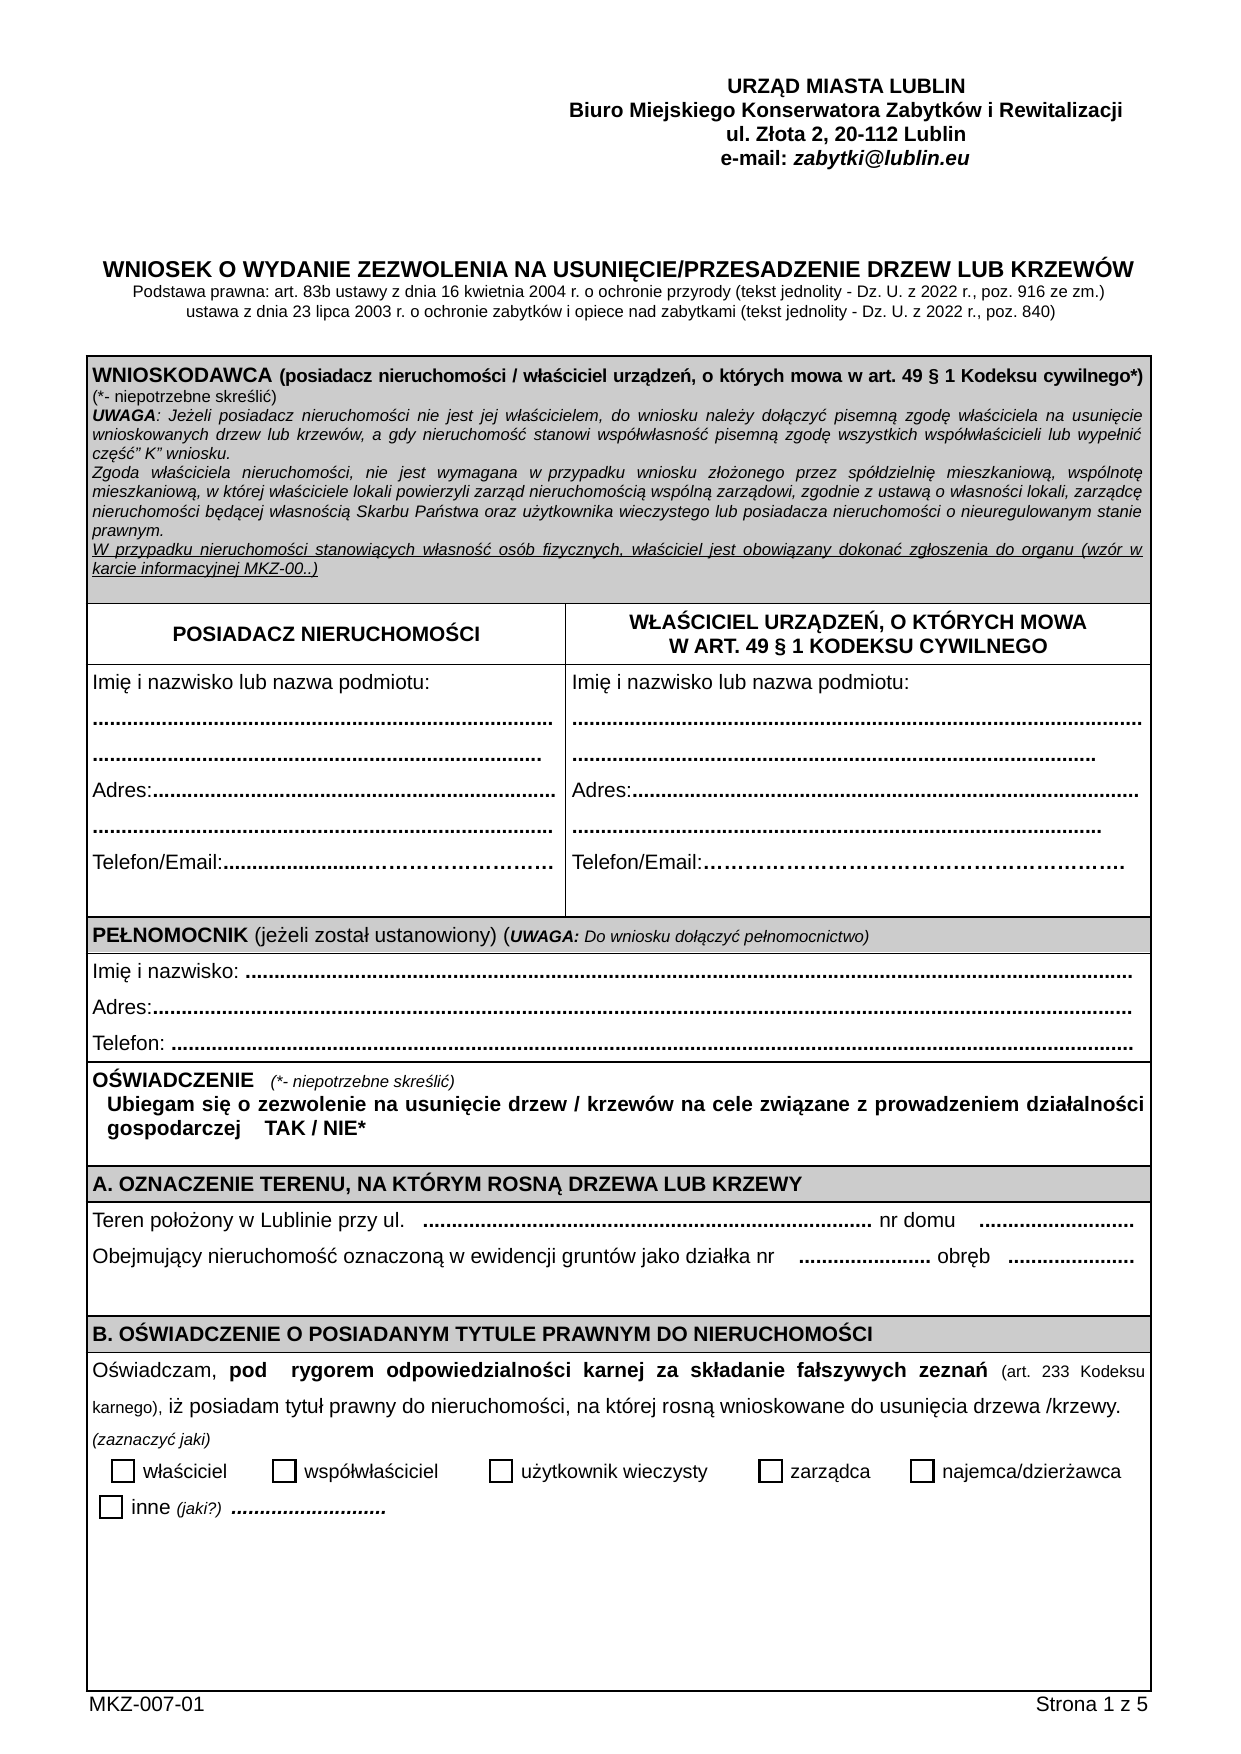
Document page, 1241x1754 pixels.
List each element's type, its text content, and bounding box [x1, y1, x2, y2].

table_cell A. OZNACZENIE TERENU, NA KTÓRYM ROSNĄ DRZEWA LUB KRZEWY [88, 1167, 1150, 1201]
table_cell Imię i nazwisko: .......................................................................................................................................................... Adres:.......................................................................................................................................................................... Telefon: ....................................................................................................................................................................... [88, 954, 1150, 1061]
table_cell POSIADACZ NIERUCHOMOŚCI [88, 604, 565, 663]
text WNIOSEK O WYDANIE ZEZWOLENIA NA USUNIĘCIE/PRZESADZENIE DRZEW LUB KRZEWÓW [89, 256, 1148, 282]
text Podstawa prawna: art. 83b ustawy z dnia 16 kwietnia 2004 r. o ochronie przyrody (tekst jednolity - Dz. U. z 2022 r., poz. 916 ze zm.) ustawa z dnia 23 lipca 2003 r. o ochronie zabytków i opiece nad zabytkami (tekst jednolity - Dz. U. z 2022 r., poz. 840) [89, 282, 1148, 321]
table_cell WŁAŚCICIEL URZĄDZEŃ, O KTÓRYCH MOWA W ART. 49 § 1 KODEKSU CYWILNEGO [566, 604, 1150, 663]
text ul. Złota 2, 20-112 Lublin [541, 122, 1152, 146]
text URZĄD MIASTA LUBLIN [541, 74, 1152, 98]
table_cell PEŁNOMOCNIK (jeżeli został ustanowiony) (UWAGA: Do wniosku dołączyć pełnomocnictwo) [88, 918, 1150, 952]
table_cell Teren położony w Lublinie przy ul. .............................................................................. nr domu ........................... Obejmujący nieruchomość oznaczoną w ewidencji gruntów jako działka nr ....................... obręb ...................... [88, 1203, 1150, 1314]
text e-mail: zabytki@lublin.eu [541, 146, 1152, 170]
table_cell B. OŚWIADCZENIE O POSIADANYM TYTULE PRAWNYM DO NIERUCHOMOŚCI [88, 1317, 1150, 1352]
table_cell Imię i nazwisko lub nazwa podmiotu: .............................................................................................................................................................. Adres:......................................................................................................................................................Telefon/Email:.........................……………………… [88, 665, 565, 916]
table_header WNIOSKODAWCA (posiadacz nieruchomości / właściciel urządzeń, o których mowa w art. 49 § 1 Kodeksu cywilnego*) (*- niepotrzebne skreślić) UWAGA: Jeżeli posiadacz nieruchomości nie jest jej właścicielem, do wniosku należy dołączyć pisemną zgodę właściciela na usunięcie wnioskowanych drzew lub krzewów, a gdy nieruchomość stanowi współwłasność pisemną zgodę wszystkich współwłaścicieli lub wypełnić część” K” wniosku. Zgoda właściciela nieruchomości, nie jest wymagana w przypadku wniosku złożonego przez spółdzielnię mieszkaniową, wspólnotę mieszkaniową, w której właściciele lokali powierzyli zarząd nieruchomością wspólną zarządowi, zgodnie z ustawą o własności lokali, zarządcę nieruchomości będącej własnością Skarbu Państwa oraz użytkownika wieczystego lub posiadacza nieruchomości o nieuregulowanym stanie prawnym. W przypadku nieruchomości stanowiących własność osób fizycznych, właściciel jest obowiązany dokonać zgłoszenia do organu (wzór w karcie informacyjnej MKZ-00..) [88, 357, 1150, 603]
table_cell OŚWIADCZENIE (*- niepotrzebne skreślić) Ubiegam się o zezwolenie na usunięcie drzew / krzewów na cele związane z prowadzeniem działalności gospodarczej TAK / NIE* [88, 1063, 1150, 1164]
table_cell Imię i nazwisko lub nazwa podmiotu: .............................................................................................................................................................................................. Adres:.................................................................................................................................................................................... Telefon/Email:……………………………………………………. [566, 665, 1150, 916]
table_cell Oświadczam, pod rygorem odpowiedzialności karnej za składanie fałszywych zeznań (art. 233 Kodeksu karnego), iż posiadam tytuł prawny do nieruchomości, na której rosną wnioskowane do usunięcia drzewa /krzewy. (zaznaczyć jaki) właściciel współwłaściciel użytkownik wieczysty zarządca najemca/dzierżawca inne (jaki?) ........................... [88, 1353, 1150, 1690]
text Biuro Miejskiego Konserwatora Zabytków i Rewitalizacji [541, 98, 1152, 122]
